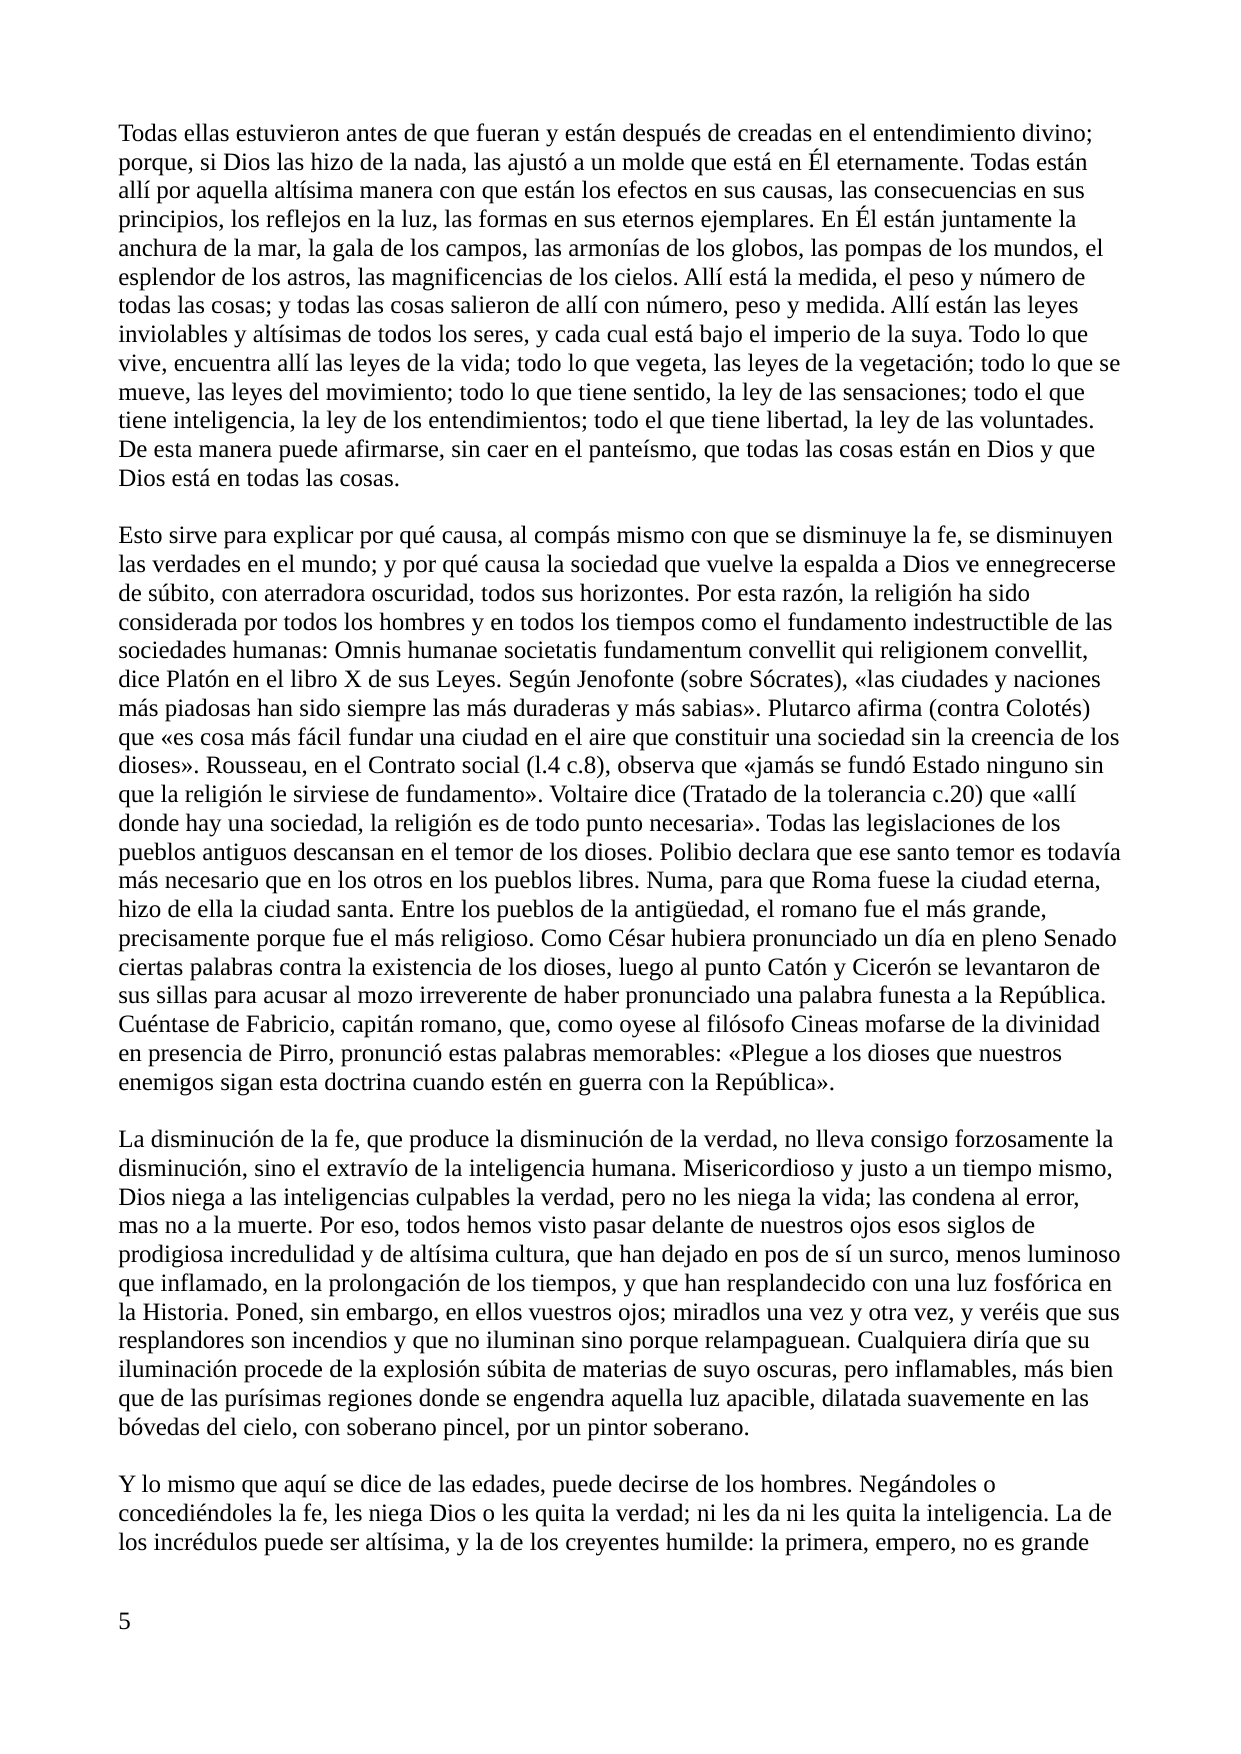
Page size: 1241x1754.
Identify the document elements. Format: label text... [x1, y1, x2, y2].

text La disminución de la fe, que produce la disminución de la verdad, no lleva consigo forzosamente la disminución, sino el extravío de la inteligencia humana. Misericordioso y justo a un tiempo mismo, Dios niega a las inteligencias culpables la verdad, pero no les niega la vida; las condena al error, mas no a la muerte. Por eso, todos hemos visto pasar delante de nuestros ojos esos siglos de prodigiosa incredulidad y de altísima cultura, que han dejado en pos de sí un surco, menos luminoso que inflamado, en la prolongación de los tiempos, y que han resplandecido con una luz fosfórica en la Historia. Poned, sin embargo, en ellos vuestros ojos; miradlos una vez y otra vez, y veréis que sus resplandores son incendios y que no iluminan sino porque relampaguean. Cualquiera diría que su iluminación procede de la explosión súbita de materias de suyo oscuras, pero inflamables, más bien que de las purísimas regiones donde se engendra aquella luz apacible, dilatada suavemente en las bóvedas del cielo, con soberano pincel, por un pintor soberano. [118, 1124, 1122, 1441]
text Todas ellas estuvieron antes de que fueran y están después de creadas en el entendimiento divino; porque, si Dios las hizo de la nada, las ajustó a un molde que está en Él eternamente. Todas están allí por aquella altísima manera con que están los efectos en sus causas, las consecuencias en sus principios, los reflejos en la luz, las formas en sus eternos ejemplares. En Él están juntamente la anchura de la mar, la gala de los campos, las armonías de los globos, las pompas de los mundos, el esplendor de los astros, las magnificencias de los cielos. Allí está la medida, el peso y número de todas las cosas; y todas las cosas salieron de allí con número, peso y medida. Allí están las leyes inviolables y altísimas de todos los seres, y cada cual está bajo el imperio de la suya. Todo lo que vive, encuentra allí las leyes de la vida; todo lo que vegeta, las leyes de la vegetación; todo lo que se mueve, las leyes del movimiento; todo lo que tiene sentido, la ley de las sensaciones; todo el que tiene inteligencia, la ley de los entendimientos; todo el que tiene libertad, la ley de las voluntades. De esta manera puede afirmarse, sin caer en el panteísmo, que todas las cosas están en Dios y que Dios está en todas las cosas. [118, 118, 1122, 492]
text Y lo mismo que aquí se dice de las edades, puede decirse de los hombres. Negándoles o concediéndoles la fe, les niega Dios o les quita la verdad; ni les da ni les quita la inteligencia. La de los incrédulos puede ser altísima, y la de los creyentes humilde: la primera, empero, no es grande [118, 1469, 1122, 1556]
text Esto sirve para explicar por qué causa, al compás mismo con que se disminuye la fe, se disminuyen las verdades en el mundo; y por qué causa la sociedad que vuelve la espalda a Dios ve ennegrecerse de súbito, con aterradora oscuridad, todos sus horizontes. Por esta razón, la religión ha sido considerada por todos los hombres y en todos los tiempos como el fundamento indestructible de las sociedades humanas: Omnis humanae societatis fundamentum convellit qui religionem convellit, dice Platón en el libro X de sus Leyes. Según Jenofonte (sobre Sócrates), «las ciudades y naciones más piadosas han sido siempre las más duraderas y más sabias». Plutarco afirma (contra Colotés) que «es cosa más fácil fundar una ciudad en el aire que constituir una sociedad sin la creencia de los dioses». Rousseau, en el Contrato social (l.4 c.8), observa que «jamás se fundó Estado ninguno sin que la religión le sirviese de fundamento». Voltaire dice (Tratado de la tolerancia c.20) que «allí donde hay una sociedad, la religión es de todo punto necesaria». Todas las legislaciones de los pueblos antiguos descansan en el temor de los dioses. Polibio declara que ese santo temor es todavía más necesario que en los otros en los pueblos libres. Numa, para que Roma fuese la ciudad eterna, hizo de ella la ciudad santa. Entre los pueblos de la antigüedad, el romano fue el más grande, precisamente porque fue el más religioso. Como César hubiera pronunciado un día en pleno Senado ciertas palabras contra la existencia de los dioses, luego al punto Catón y Cicerón se levantaron de sus sillas para acusar al mozo irreverente de haber pronunciado una palabra funesta a la República. Cuéntase de Fabricio, capitán romano, que, como oyese al filósofo Cineas mofarse de la divinidad en presencia de Pirro, pronunció estas palabras memorables: «Plegue a los dioses que nuestros enemigos sigan esta doctrina cuando estén en guerra con la República». [118, 521, 1122, 1096]
